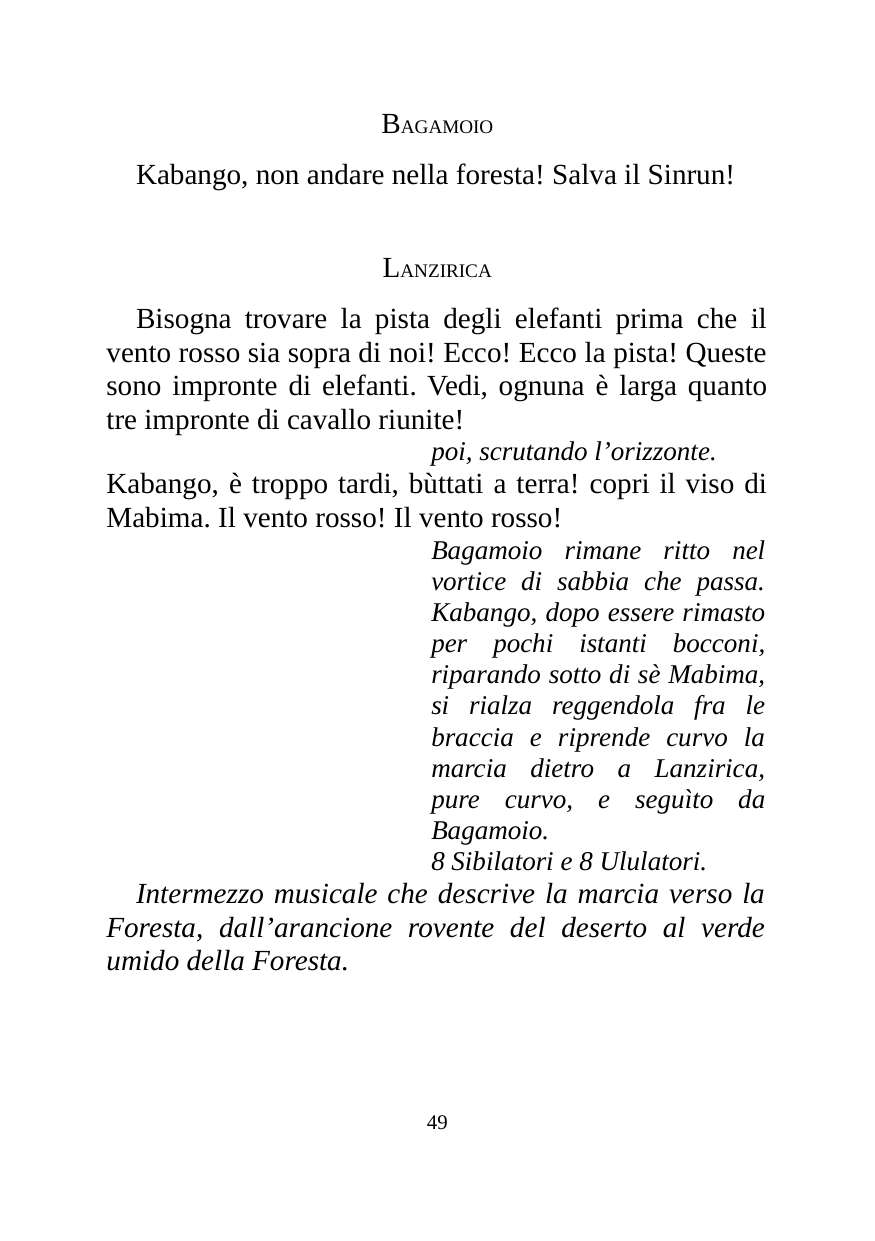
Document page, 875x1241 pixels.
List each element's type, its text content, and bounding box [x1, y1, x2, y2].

text Kabango, non andare nella foresta! Salva il Sinrun! [106, 157, 768, 191]
text 8 Sibilatori e 8 Ululatori. [431, 845, 768, 876]
text Lanzirica [106, 250, 768, 284]
text poi, scrutando l’orizzonte. [431, 436, 768, 467]
text Bisogna trovare la pista degli elefanti prima che il vento rosso sia sopra di noi! Ecco! Ecco la pista! Queste sono impronte di elefanti. Vedi, ognuna è larga quanto tre impronte di cavallo riunite! [106, 301, 768, 436]
text Bagamoio rimane ritto nel vortice di sabbia che passa. Kabango, dopo essere rimasto per pochi istanti bocconi, riparando sotto di sè Mabima, si rialza reggendola fra le braccia e riprende curvo la marcia dietro a Lanzirica, pure curvo, e seguìto da Bagamoio. [431, 534, 768, 845]
text Kabango, è troppo tardi, bùttati a terra! copri il viso di Mabima. Il vento rosso! Il vento rosso! [106, 467, 768, 534]
text Intermezzo musicale che descrive la marcia verso la Foresta, dall’arancione rovente del deserto al verde umido della Foresta. [106, 876, 768, 977]
text Bagamoio [106, 106, 768, 140]
